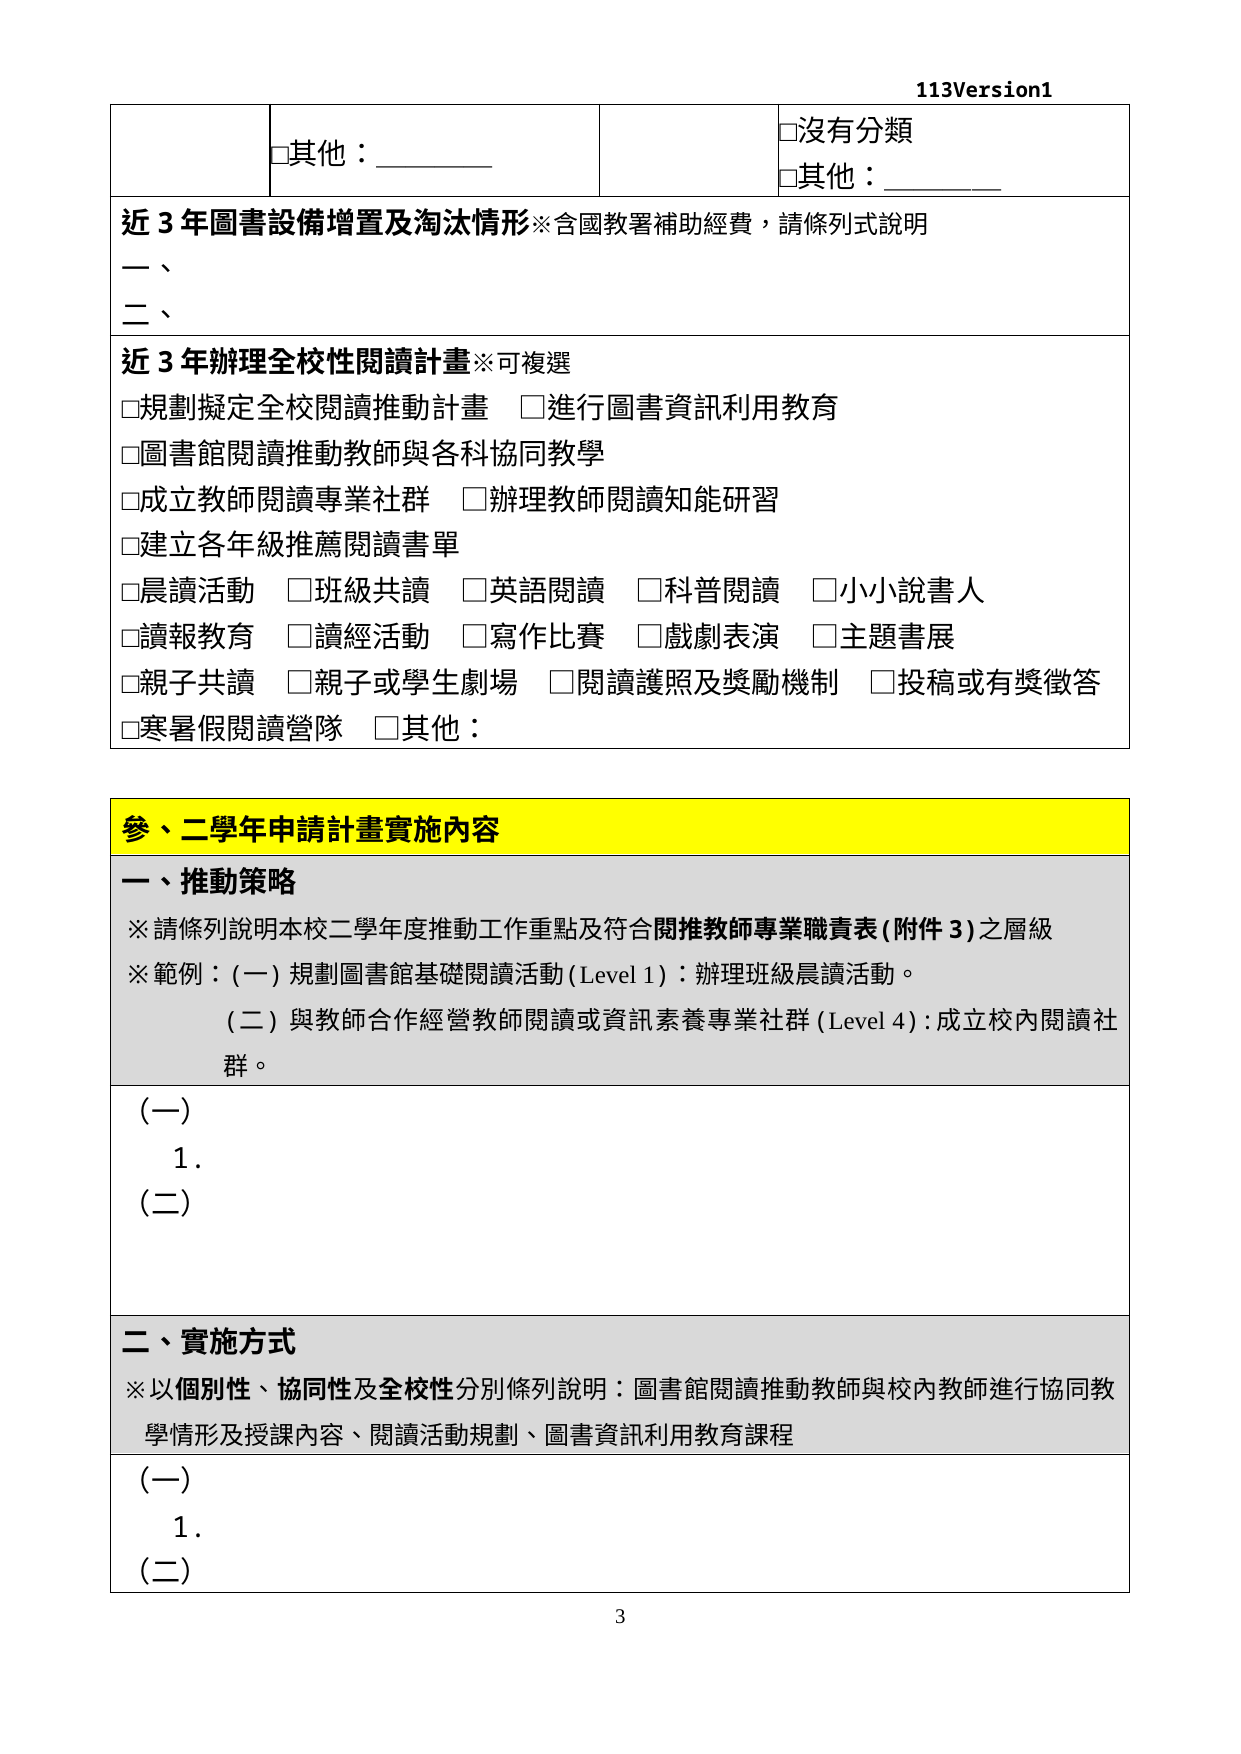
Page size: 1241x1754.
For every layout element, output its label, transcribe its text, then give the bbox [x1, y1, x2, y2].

table_cell （一） 1. （二） [111, 1455, 1129, 1592]
table_header 參、二學年申請計畫實施內容 [111, 799, 1129, 854]
table_cell 近3年辦理全校性閱讀計畫※可複選 □規劃擬定全校閱讀推動計畫 □進行圖書資訊利用教育 □圖書館閱讀推動教師與各科協同教學 □成立教師閱讀專業社群 □辦理教師閱讀知能研習 □建立各年級推薦閱讀書單 □晨讀活動 □班級共讀 □英語閱讀 □科普閱讀 □小小說書人 □讀報教育 □讀經活動 □寫作比賽 □戲劇表演 □主題書展 □親子共讀 □親子或學生劇場 □閱讀護照及獎勵機制 □投稿或有獎徵答 □寒暑假閱讀營隊 □其他： [111, 336, 1129, 748]
table_cell □沒有分類 □其他：＿＿＿＿ [779, 105, 1129, 196]
table_cell 近3年圖書設備增置及淘汰情形※含國教署補助經費，請條列式說明 一、 二、 [111, 197, 1129, 335]
table_cell 一、推動策略 ※請條列說明本校二學年度推動工作重點及符合閱推教師專業職責表(附件3)之層級 ※範例：(一) 規劃圖書館基礎閱讀活動(Level 1)：辦理班級晨讀活動。 (二) 與教師合作經營教師閱讀或資訊素養專業社群(Level 4):成立校內閱讀社群。 [111, 856, 1129, 1085]
table_cell □其他：＿＿＿＿ [271, 105, 599, 196]
table_cell [111, 105, 269, 196]
table_cell [600, 105, 778, 196]
table_cell （一） 1. （二） [111, 1086, 1129, 1315]
table_cell 二、實施方式 ※以個別性、協同性及全校性分別條列說明：圖書館閱讀推動教師與校內教師進行協同教學情形及授課內容、閱讀活動規劃、圖書資訊利用教育課程 [111, 1316, 1129, 1453]
